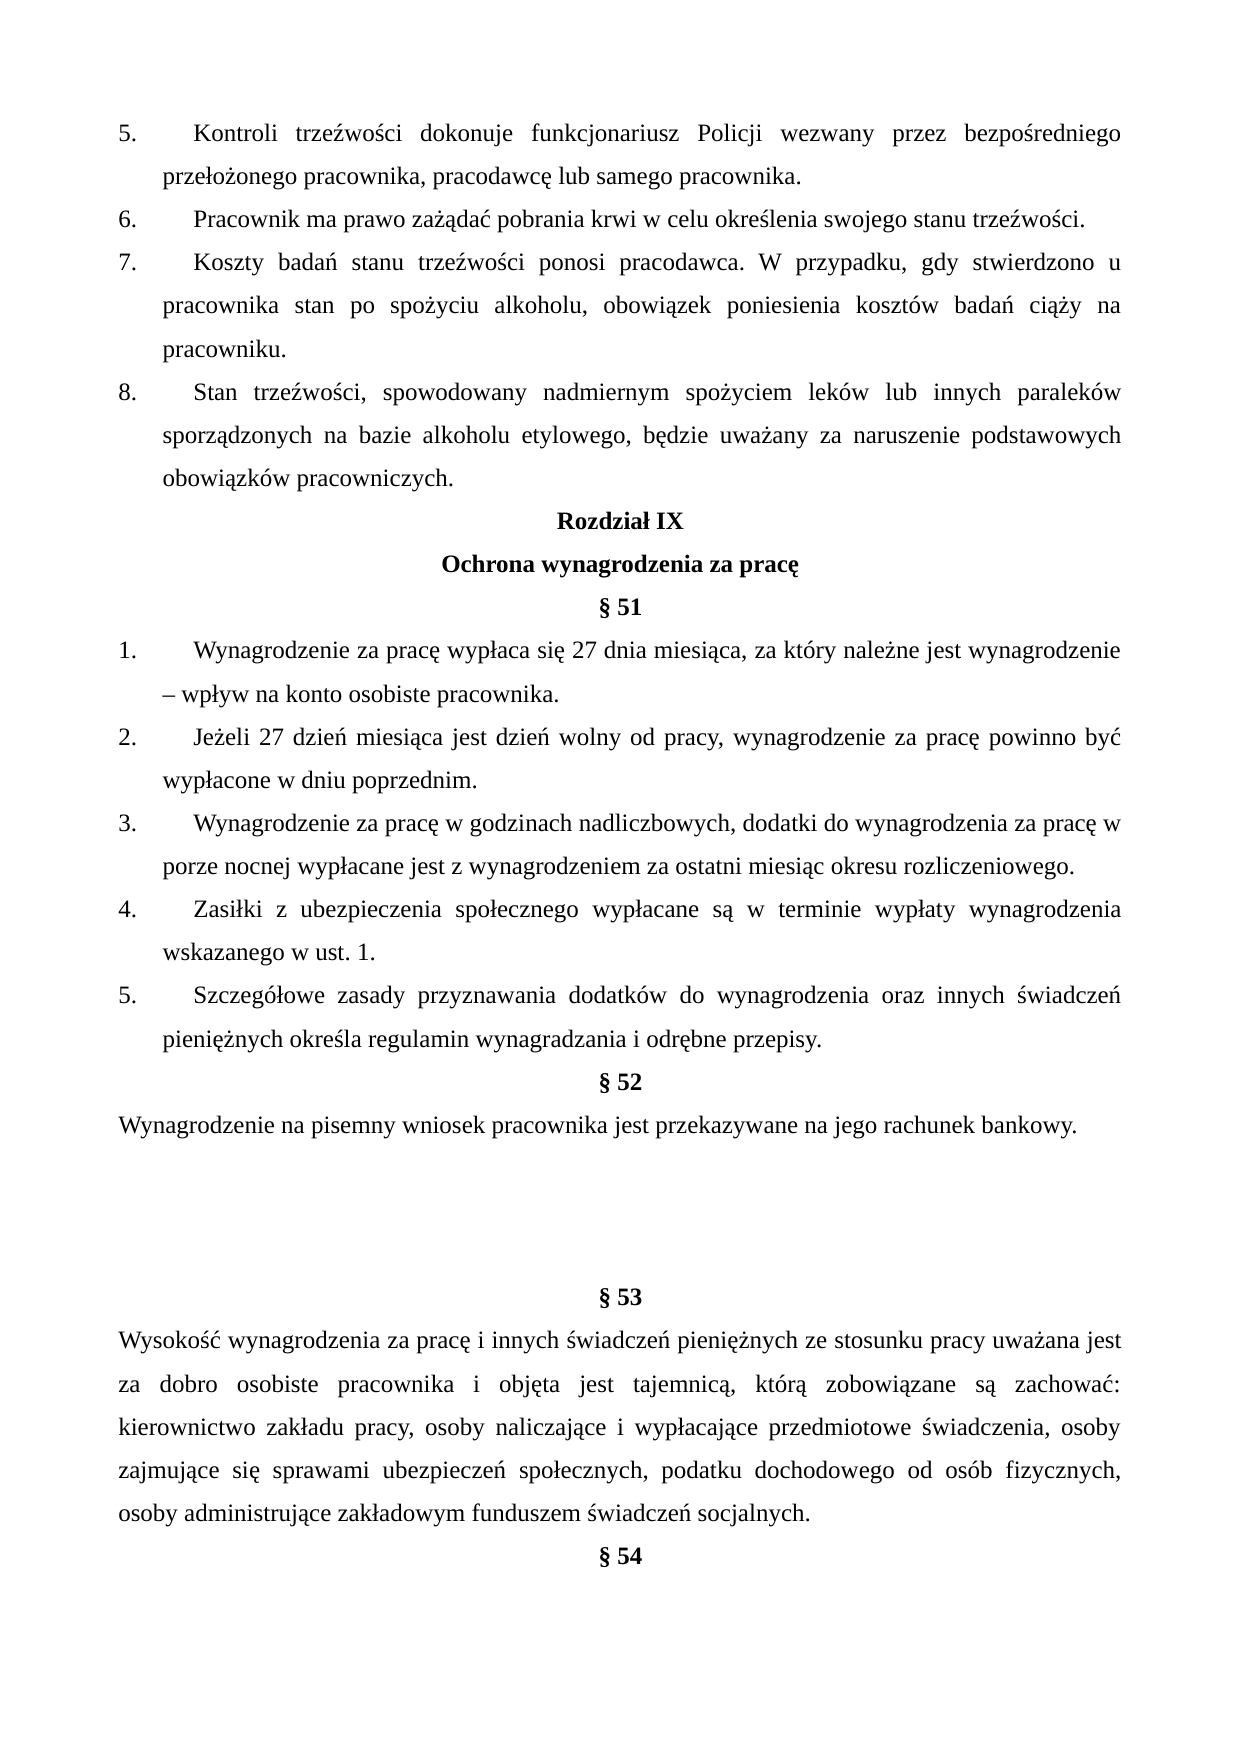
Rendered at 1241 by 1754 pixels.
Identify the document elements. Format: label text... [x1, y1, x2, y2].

list Szczegółowe zasady przyznawania dodatków do wynagrodzenia oraz innych świadczeń pieniężnych określa regulamin wynagradzania i odrębne przepisy. [118, 981, 1122, 1052]
list Wynagrodzenie za pracę wypłaca się 27 dnia miesiąca, za który należne jest wynagrodzenie – wpływ na konto osobiste pracownika. [118, 636, 1122, 707]
list Zasiłki z ubezpieczenia społecznego wypłacane są w terminie wypłaty wynagrodzenia wskazanego w ust. 1. [118, 894, 1122, 966]
text Rozdział IX [118, 506, 1122, 535]
list Wynagrodzenie za pracę w godzinach nadliczbowych, dodatki do wynagrodzenia za pracę w porze nocnej wypłacane jest z wynagrodzeniem za ostatni miesiąc okresu rozliczeniowego. [118, 808, 1122, 880]
list Kontroli trzeźwości dokonuje funkcjonariusz Policji wezwany przez bezpośredniego przełożonego pracownika, pracodawcę lub samego pracownika. [118, 118, 1122, 190]
text Wysokość wynagrodzenia za pracę i innych świadczeń pieniężnych ze stosunku pracy uważana jest za dobro osobiste pracownika i objęta jest tajemnicą, którą zobowiązane są zachować: kierownictwo zakładu pracy, osoby naliczające i wypłacające przedmiotowe świadczenia, osoby zajmujące się sprawami ubezpieczeń społecznych, podatku dochodowego od osób fizycznych, osoby administrujące zakładowym funduszem świadczeń socjalnych. [118, 1326, 1122, 1527]
text Ochrona wynagrodzenia za pracę [118, 549, 1122, 578]
text § 51 [118, 592, 1122, 621]
list Jeżeli 27 dzień miesiąca jest dzień wolny od pracy, wynagrodzenie za pracę powinno być wypłacone w dniu poprzednim. [118, 722, 1122, 794]
list Koszty badań stanu trzeźwości ponosi pracodawca. W przypadku, gdy stwierdzono u pracownika stan po spożyciu alkoholu, obowiązek poniesienia kosztów badań ciąży na pracowniku. [118, 247, 1122, 362]
text § 52 [118, 1067, 1122, 1096]
text § 53 [118, 1282, 1122, 1311]
list Wynagrodzenie na pisemny wniosek pracownika jest przekazywane na jego rachunek bankowy. [118, 1110, 1122, 1139]
text § 54 [118, 1541, 1122, 1570]
list Pracownik ma prawo zażądać pobrania krwi w celu określenia swojego stanu trzeźwości. [118, 204, 1122, 233]
list Stan trzeźwości, spowodowany nadmiernym spożyciem leków lub innych paraleków sporządzonych na bazie alkoholu etylowego, będzie uważany za naruszenie podstawowych obowiązków pracowniczych. [118, 377, 1122, 492]
